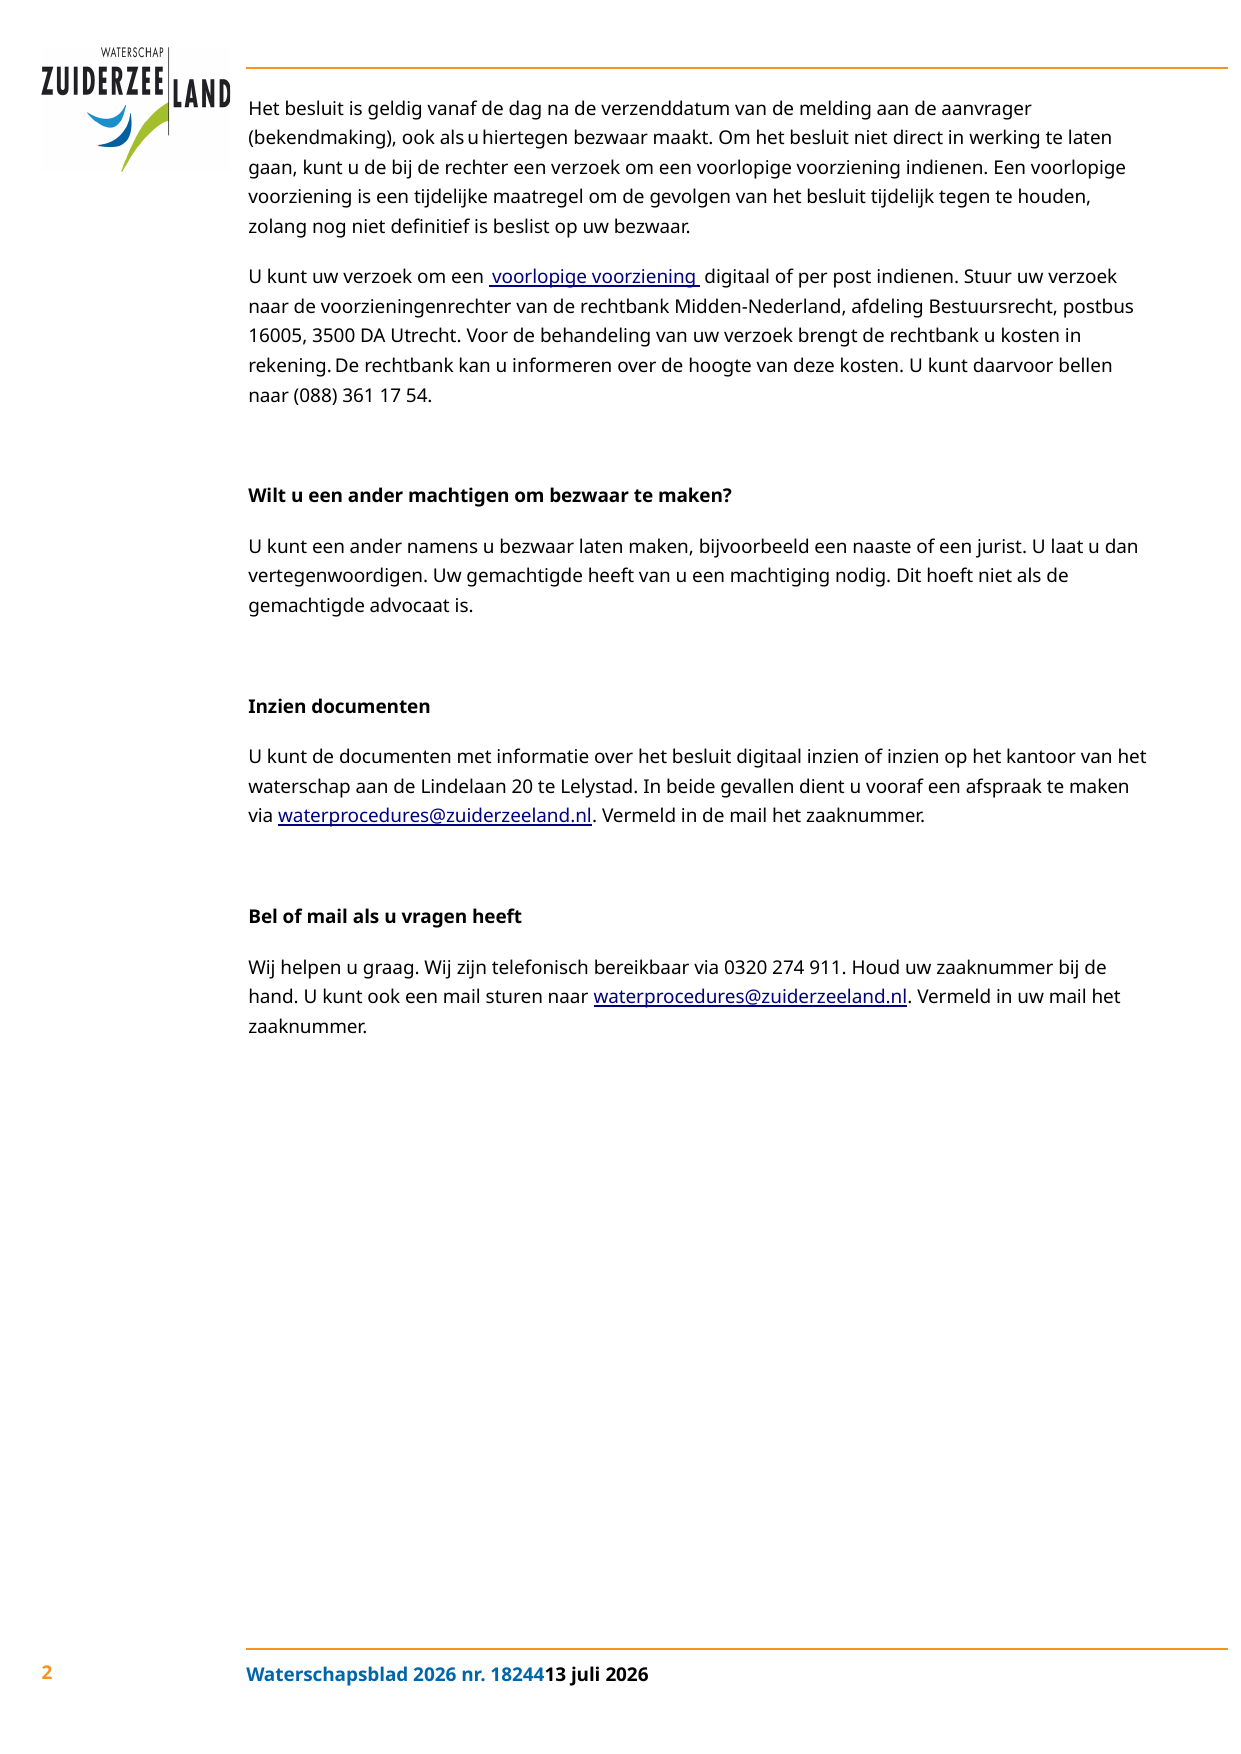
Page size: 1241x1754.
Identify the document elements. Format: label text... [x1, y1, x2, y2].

text Het besluit is geldig vanaf de dag na de verzenddatum van de melding aan de aanvrager (bekendmaking), ook als u hiertegen bezwaar maakt. Om het besluit niet direct in werking te laten gaan, kunt u de bij de rechter een verzoek om een voorlopige voorziening indienen. Een voorlopige voorziening is een tijdelijke maatregel om de gevolgen van het besluit tijdelijk tegen te houden, zolang nog niet definitief is beslist op uw bezwaar. [248, 95, 1152, 239]
text Wilt u een ander machtigen om bezwaar te maken? [248, 483, 1152, 508]
text U kunt een ander namens u bezwaar laten maken, bijvoorbeeld een naaste of een jurist. U laat u dan vertegenwoordigen. Uw gemachtigde heeft van u een machtiging nodig. Dit hoeft niet als de gemachtigde advocaat is. [248, 533, 1152, 618]
text U kunt uw verzoek om een voorlopige voorziening digitaal of per post indienen. Stuur uw verzoek naar de voorzieningenrechter van de rechtbank Midden-Nederland, afdeling Bestuursrecht, postbus 16005, 3500 DA Utrecht. Voor de behandeling van uw verzoek brengt de rechtbank u kosten in rekening. De rechtbank kan u informeren over de hoogte van deze kosten. U kunt daarvoor bellen naar (088) 361 17 54. [248, 263, 1152, 408]
text U kunt de documenten met informatie over het besluit digitaal inzien of inzien op het kantoor van het waterschap aan de Lindelaan 20 te Lelystad. In beide gevallen dient u vooraf een afspraak te maken via waterprocedures@zuiderzeeland.nl. Vermeld in de mail het zaaknummer. [248, 743, 1152, 828]
text Bel of mail als u vragen heeft [248, 903, 1152, 929]
text Wij helpen u graag. Wij zijn telefonisch bereikbaar via 0320 274 911. Houd uw zaaknummer bij de hand. U kunt ook een mail sturen naar waterprocedures@zuiderzeeland.nl. Vermeld in uw mail het zaaknummer. [248, 954, 1152, 1039]
text Inzien documenten [248, 693, 1152, 719]
picture [41, 47, 231, 172]
